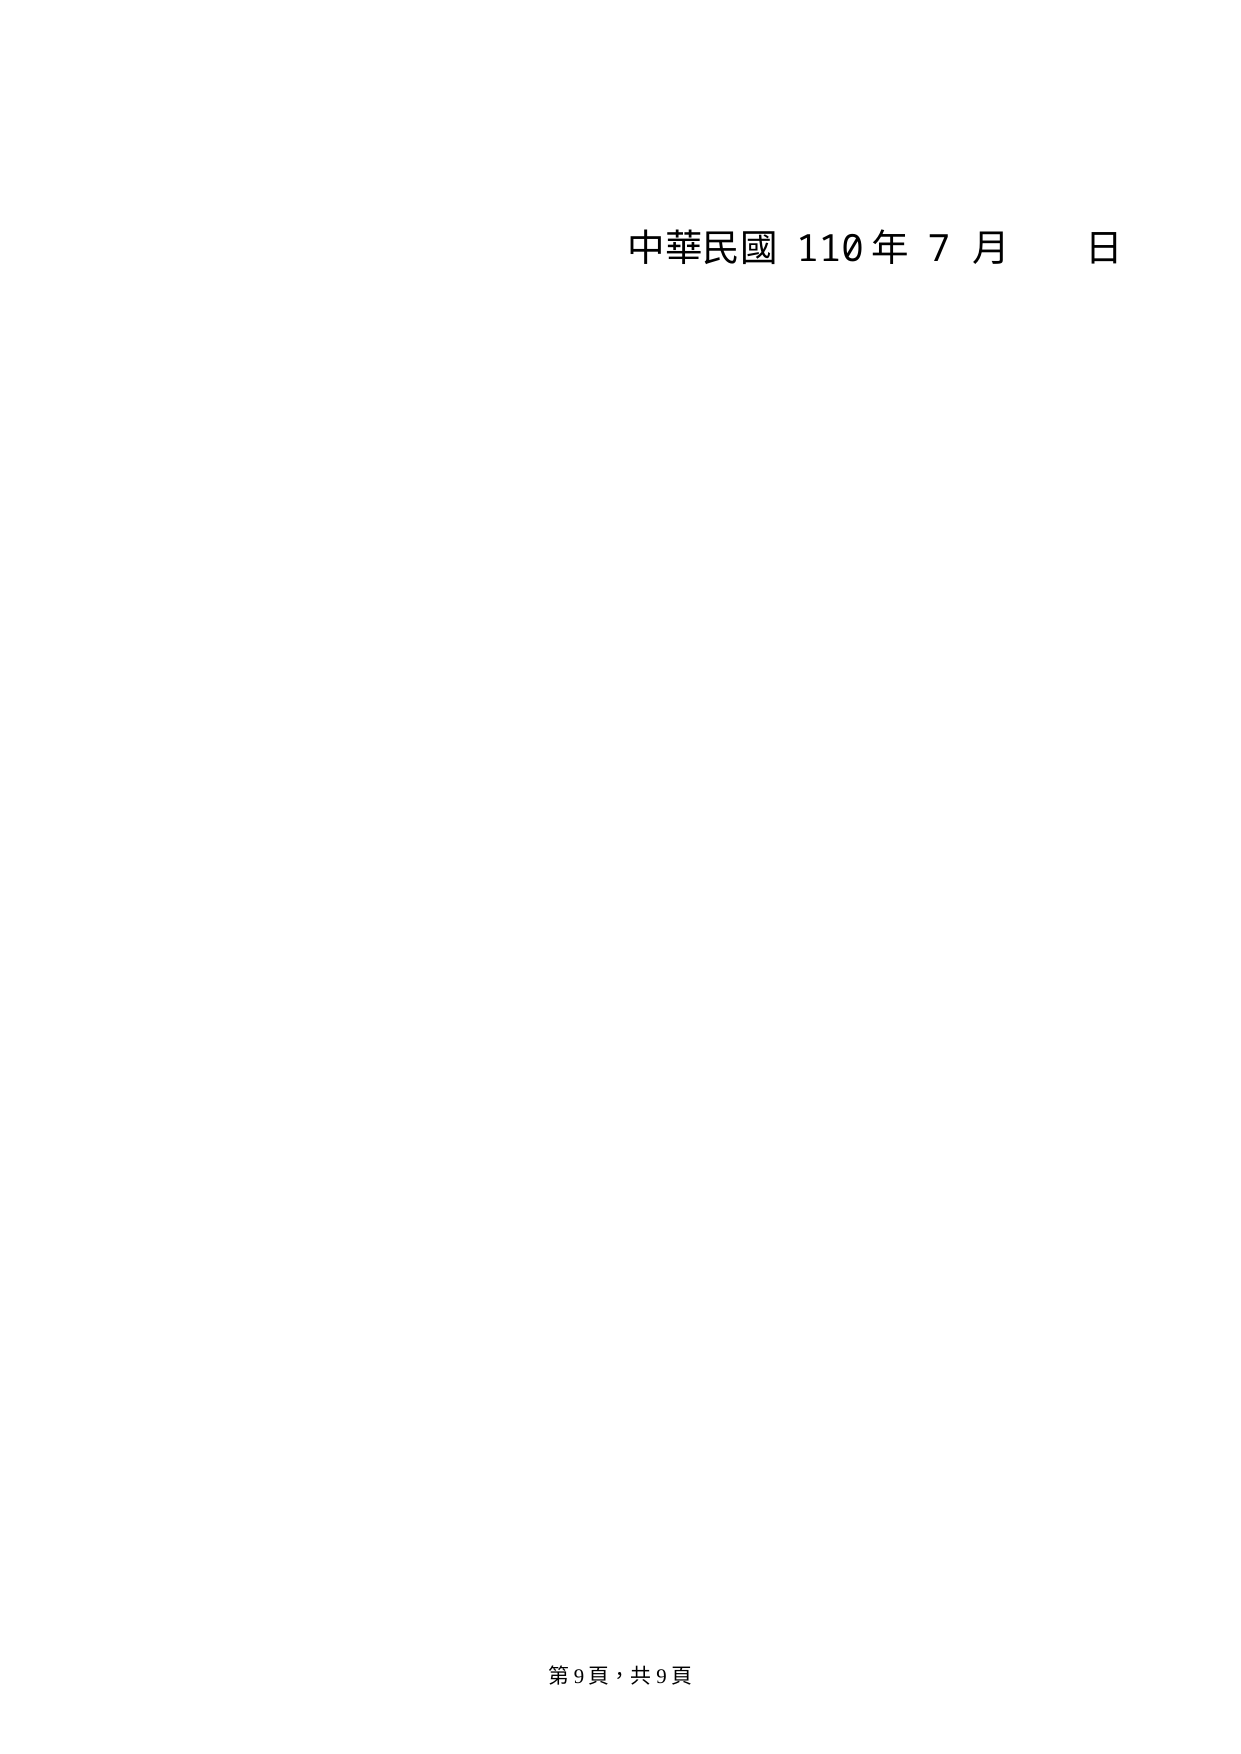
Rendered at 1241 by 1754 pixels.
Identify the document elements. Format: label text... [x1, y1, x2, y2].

text 中華民國 110年 7 月 日 [118, 203, 1122, 266]
